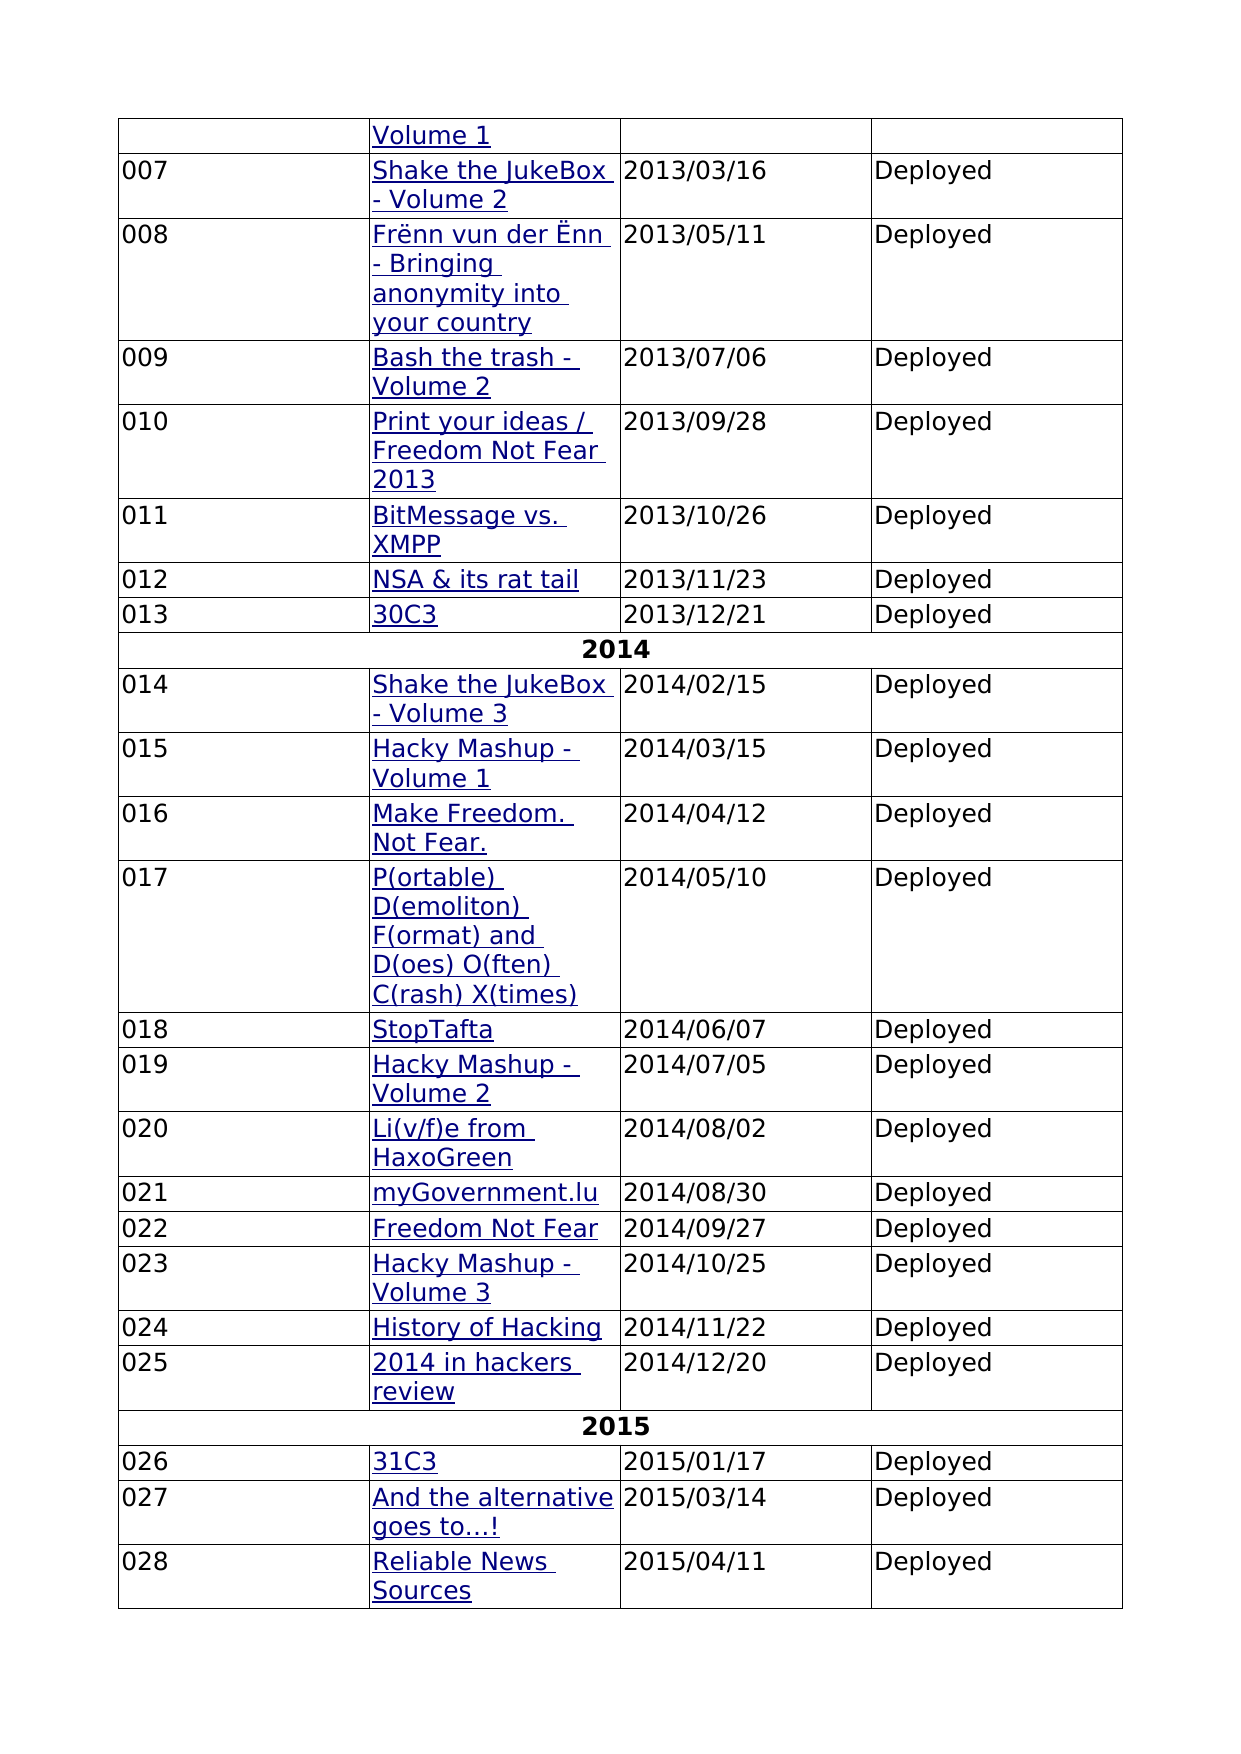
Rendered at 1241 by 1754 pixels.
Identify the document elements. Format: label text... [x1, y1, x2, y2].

table_cell Deployed [872, 1048, 1122, 1111]
table_cell 010 [119, 405, 369, 498]
table_cell Bash the trash - Volume 2 [370, 341, 620, 404]
table_cell Hacky Mashup - Volume 1 [370, 733, 620, 796]
table_cell 007 [119, 154, 369, 217]
table_cell 021 [119, 1177, 369, 1211]
table_cell BitMessage vs. XMPP [370, 499, 620, 562]
table_cell [621, 119, 871, 153]
table_cell 009 [119, 341, 369, 404]
table_cell 2013/07/06 [621, 341, 871, 404]
table_cell 2013/10/26 [621, 499, 871, 562]
table_cell 2013/05/11 [621, 219, 871, 340]
table_cell 013 [119, 598, 369, 632]
table_cell 008 [119, 219, 369, 340]
table_cell [119, 119, 369, 153]
table_cell 028 [119, 1545, 369, 1608]
table_cell myGovernment.lu [370, 1177, 620, 1211]
table_cell 2015/01/17 [621, 1446, 871, 1480]
table_cell Deployed [872, 1481, 1122, 1544]
table_cell 017 [119, 861, 369, 1012]
table_cell [872, 119, 1122, 153]
table_cell 2014/05/10 [621, 861, 871, 1012]
table_cell 2014/07/05 [621, 1048, 871, 1111]
table_cell Deployed [872, 219, 1122, 340]
table_cell 2015 [119, 1411, 1122, 1444]
table_cell Deployed [872, 1446, 1122, 1480]
table_cell Deployed [872, 1013, 1122, 1047]
table_cell 2014/03/15 [621, 733, 871, 796]
table_cell 027 [119, 1481, 369, 1544]
table_cell History of Hacking [370, 1311, 620, 1345]
table_cell Deployed [872, 1311, 1122, 1345]
table_cell Freedom Not Fear [370, 1212, 620, 1246]
table_cell 2014 [119, 633, 1122, 667]
table_cell 2014/10/25 [621, 1247, 871, 1310]
table_cell 019 [119, 1048, 369, 1111]
table_cell 2014 in hackers review [370, 1346, 620, 1409]
table_cell 022 [119, 1212, 369, 1246]
table_cell 023 [119, 1247, 369, 1310]
table_cell Deployed [872, 1545, 1122, 1608]
table_cell Deployed [872, 598, 1122, 632]
table_cell 2013/11/23 [621, 563, 871, 597]
table_cell 2013/12/21 [621, 598, 871, 632]
table_cell Hacky Mashup - Volume 2 [370, 1048, 620, 1111]
table_cell 015 [119, 733, 369, 796]
table_cell Deployed [872, 1346, 1122, 1409]
table_cell And the alternative goes to…! [370, 1481, 620, 1544]
table_cell Deployed [872, 405, 1122, 498]
table_cell Deployed [872, 733, 1122, 796]
table_cell 2015/03/14 [621, 1481, 871, 1544]
table_cell 2013/03/16 [621, 154, 871, 217]
table_cell 2014/06/07 [621, 1013, 871, 1047]
table_cell 2013/09/28 [621, 405, 871, 498]
table_cell Reliable News Sources [370, 1545, 620, 1608]
table_cell 2014/12/20 [621, 1346, 871, 1409]
table_cell 2014/08/30 [621, 1177, 871, 1211]
table_cell Frënn vun der Ënn - Bringing anonymity into your country [370, 219, 620, 340]
table_cell - Volume 1 [370, 119, 620, 153]
table_cell Deployed [872, 797, 1122, 860]
table_cell Deployed [872, 563, 1122, 597]
table_cell Print your ideas / Freedom Not Fear 2013 [370, 405, 620, 498]
table_cell 011 [119, 499, 369, 562]
table_cell 30C3 [370, 598, 620, 632]
table_cell Li(v/f)e from HaxoGreen [370, 1112, 620, 1176]
table_cell Deployed [872, 1212, 1122, 1246]
table_cell P(ortable) D(emoliton) F(ormat) and D(oes) O(ften) C(rash) X(times) [370, 861, 620, 1012]
table_cell StopTafta [370, 1013, 620, 1047]
table_cell Deployed [872, 1177, 1122, 1211]
table_cell 016 [119, 797, 369, 860]
table_cell 012 [119, 563, 369, 597]
table_cell Deployed [872, 499, 1122, 562]
table_cell 2014/04/12 [621, 797, 871, 860]
table_cell 014 [119, 669, 369, 732]
table_cell 018 [119, 1013, 369, 1047]
table_cell Deployed [872, 1247, 1122, 1310]
table_cell 025 [119, 1346, 369, 1409]
table_cell 020 [119, 1112, 369, 1176]
table_cell 2014/08/02 [621, 1112, 871, 1176]
table_cell Deployed [872, 1112, 1122, 1176]
table_cell 2015/04/11 [621, 1545, 871, 1608]
table_cell 026 [119, 1446, 369, 1480]
table_cell 024 [119, 1311, 369, 1345]
table_cell Shake the JukeBox - Volume 3 [370, 669, 620, 732]
table_cell Shake the JukeBox - Volume 2 [370, 154, 620, 217]
table_cell Hacky Mashup - Volume 3 [370, 1247, 620, 1310]
table_cell 31C3 [370, 1446, 620, 1480]
table_cell Deployed [872, 669, 1122, 732]
table_cell Make Freedom. Not Fear. [370, 797, 620, 860]
table_cell 2014/09/27 [621, 1212, 871, 1246]
table_cell 2014/11/22 [621, 1311, 871, 1345]
table_cell NSA & its rat tail [370, 563, 620, 597]
table_cell Deployed [872, 341, 1122, 404]
table_cell Deployed [872, 154, 1122, 217]
table_cell Deployed [872, 861, 1122, 1012]
table_cell 2014/02/15 [621, 669, 871, 732]
